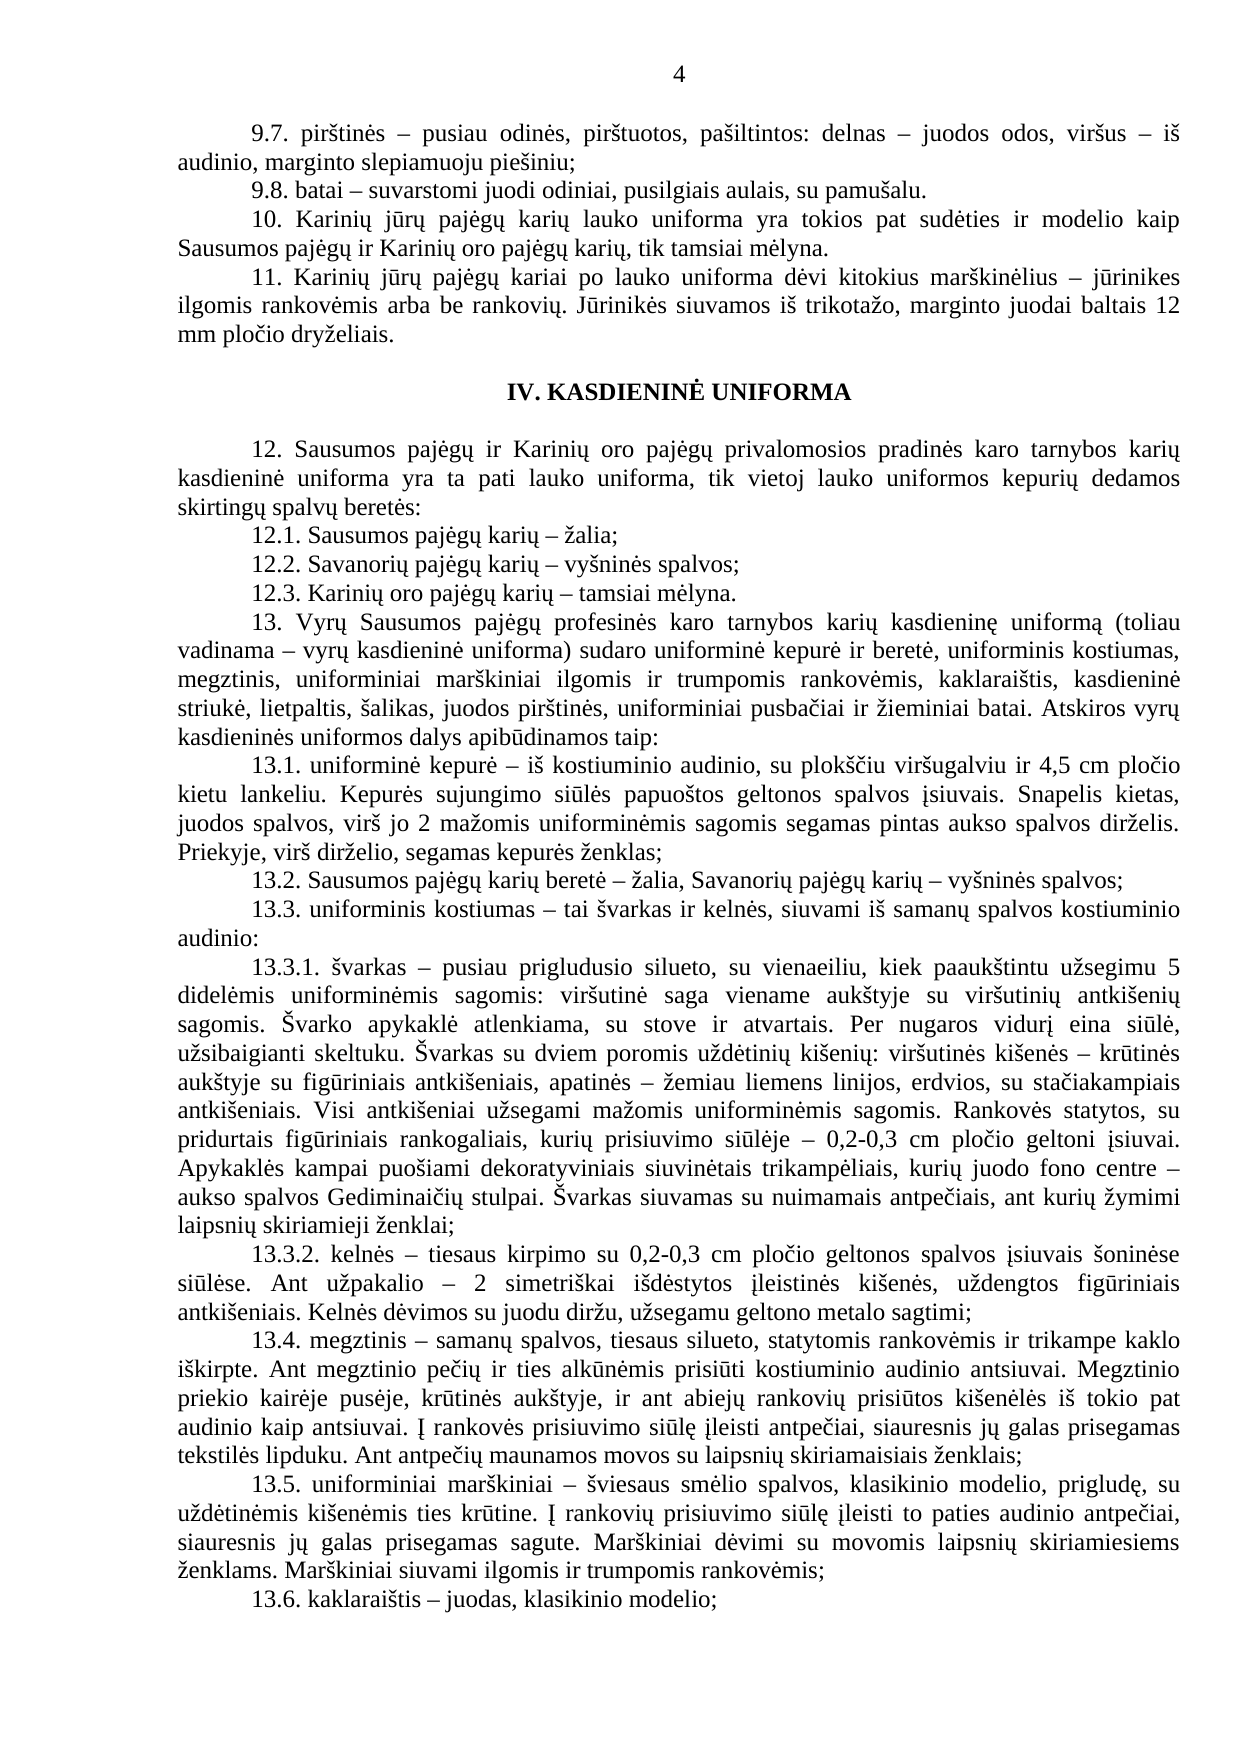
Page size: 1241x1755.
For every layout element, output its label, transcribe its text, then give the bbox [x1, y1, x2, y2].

text 12.2. Savanorių pajėgų karių – vyšninės spalvos; [177, 549, 1181, 578]
text 13. Vyrų Sausumos pajėgų profesinės karo tarnybos karių kasdieninę uniformą (toliau vadinama – vyrų kasdieninė uniforma) sudaro uniforminė kepurė ir beretė, uniforminis kostiumas, megztinis, uniforminiai marškiniai ilgomis ir trumpomis rankovėmis, kaklaraištis, kasdieninė striukė, lietpaltis, šalikas, juodos pirštinės, uniforminiai pusbačiai ir žieminiai batai. Atskiros vyrų kasdieninės uniformos dalys apibūdinamos taip: [177, 607, 1181, 751]
text 13.5. uniforminiai marškiniai – šviesaus smėlio spalvos, klasikinio modelio, prigludę, su uždėtinėmis kišenėmis ties krūtine. Į rankovių prisiuvimo siūlę įleisti to paties audinio antpečiai, siauresnis jų galas prisegamas sagute. Marškiniai dėvimi su movomis laipsnių skiriamiesiems ženklams. Marškiniai siuvami ilgomis ir trumpomis rankovėmis; [177, 1469, 1181, 1584]
text 13.1. uniforminė kepurė – iš kostiuminio audinio, su plokščiu viršugalviu ir 4,5 cm pločio kietu lankeliu. Kepurės sujungimo siūlės papuoštos geltonos spalvos įsiuvais. Snapelis kietas, juodos spalvos, virš jo 2 mažomis uniforminėmis sagomis segamas pintas aukso spalvos dirželis. Priekyje, virš dirželio, segamas kepurės ženklas; [177, 751, 1181, 866]
text 9.8. batai – suvarstomi juodi odiniai, pusilgiais aulais, su pamušalu. [177, 176, 1181, 204]
text 13.3.1. švarkas – pusiau prigludusio silueto, su vienaeiliu, kiek paaukštintu užsegimu 5 didelėmis uniforminėmis sagomis: viršutinė saga viename aukštyje su viršutinių antkišenių sagomis. Švarko apykaklė atlenkiama, su stove ir atvartais. Per nugaros vidurį eina siūlė, užsibaigianti skeltuku. Švarkas su dviem poromis uždėtinių kišenių: viršutinės kišenės – krūtinės aukštyje su figūriniais antkišeniais, apatinės – žemiau liemens linijos, erdvios, su stačiakampiais antkišeniais. Visi antkišeniai užsegami mažomis uniforminėmis sagomis. Rankovės statytos, su pridurtais figūriniais rankogaliais, kurių prisiuvimo siūlėje – 0,2-0,3 cm pločio geltoni įsiuvai. Apykaklės kampai puošiami dekoratyviniais siuvinėtais trikampėliais, kurių juodo fono centre – aukso spalvos Gediminaičių stulpai. Švarkas siuvamas su nuimamais antpečiais, ant kurių žymimi laipsnių skiriamieji ženklai; [177, 952, 1181, 1239]
text 13.3.2. kelnės – tiesaus kirpimo su 0,2-0,3 cm pločio geltonos spalvos įsiuvais šoninėse siūlėse. Ant užpakalio – 2 simetriškai išdėstytos įleistinės kišenės, uždengtos figūriniais antkišeniais. Kelnės dėvimos su juodu diržu, užsegamu geltono metalo sagtimi; [177, 1239, 1181, 1326]
text IV. KASDIENINĖ UNIFORMA [177, 377, 1181, 406]
text 12. Sausumos pajėgų ir Karinių oro pajėgų privalomosios pradinės karo tarnybos karių kasdieninė uniforma yra ta pati lauko uniforma, tik vietoj lauko uniformos kepurių dedamos skirtingų spalvų beretės: [177, 434, 1181, 521]
text 13.2. Sausumos pajėgų karių beretė – žalia, Savanorių pajėgų karių – vyšninės spalvos; [177, 866, 1181, 894]
text 13.4. megztinis – samanų spalvos, tiesaus silueto, statytomis rankovėmis ir trikampe kaklo iškirpte. Ant megztinio pečių ir ties alkūnėmis prisiūti kostiuminio audinio antsiuvai. Megztinio priekio kairėje pusėje, krūtinės aukštyje, ir ant abiejų rankovių prisiūtos kišenėlės iš tokio pat audinio kaip antsiuvai. Į rankovės prisiuvimo siūlę įleisti antpečiai, siauresnis jų galas prisegamas tekstilės lipduku. Ant antpečių maunamos movos su laipsnių skiriamaisiais ženklais; [177, 1326, 1181, 1469]
text 13.3. uniforminis kostiumas – tai švarkas ir kelnės, siuvami iš samanų spalvos kostiuminio audinio: [177, 894, 1181, 952]
text 10. Karinių jūrų pajėgų karių lauko uniforma yra tokios pat sudėties ir modelio kaip Sausumos pajėgų ir Karinių oro pajėgų karių, tik tamsiai mėlyna. [177, 204, 1181, 262]
text 9.7. pirštinės – pusiau odinės, pirštuotos, pašiltintos: delnas – juodos odos, viršus – iš audinio, marginto slepiamuoju piešiniu; [177, 118, 1181, 176]
text 13.6. kaklaraištis – juodas, klasikinio modelio; [177, 1584, 1181, 1613]
text 12.1. Sausumos pajėgų karių – žalia; [177, 521, 1181, 549]
text 11. Karinių jūrų pajėgų kariai po lauko uniforma dėvi kitokius marškinėlius – jūrinikes ilgomis rankovėmis arba be rankovių. Jūrinikės siuvamos iš trikotažo, marginto juodai baltais 12 mm pločio dryželiais. [177, 262, 1181, 348]
text 12.3. Karinių oro pajėgų karių – tamsiai mėlyna. [177, 578, 1181, 607]
